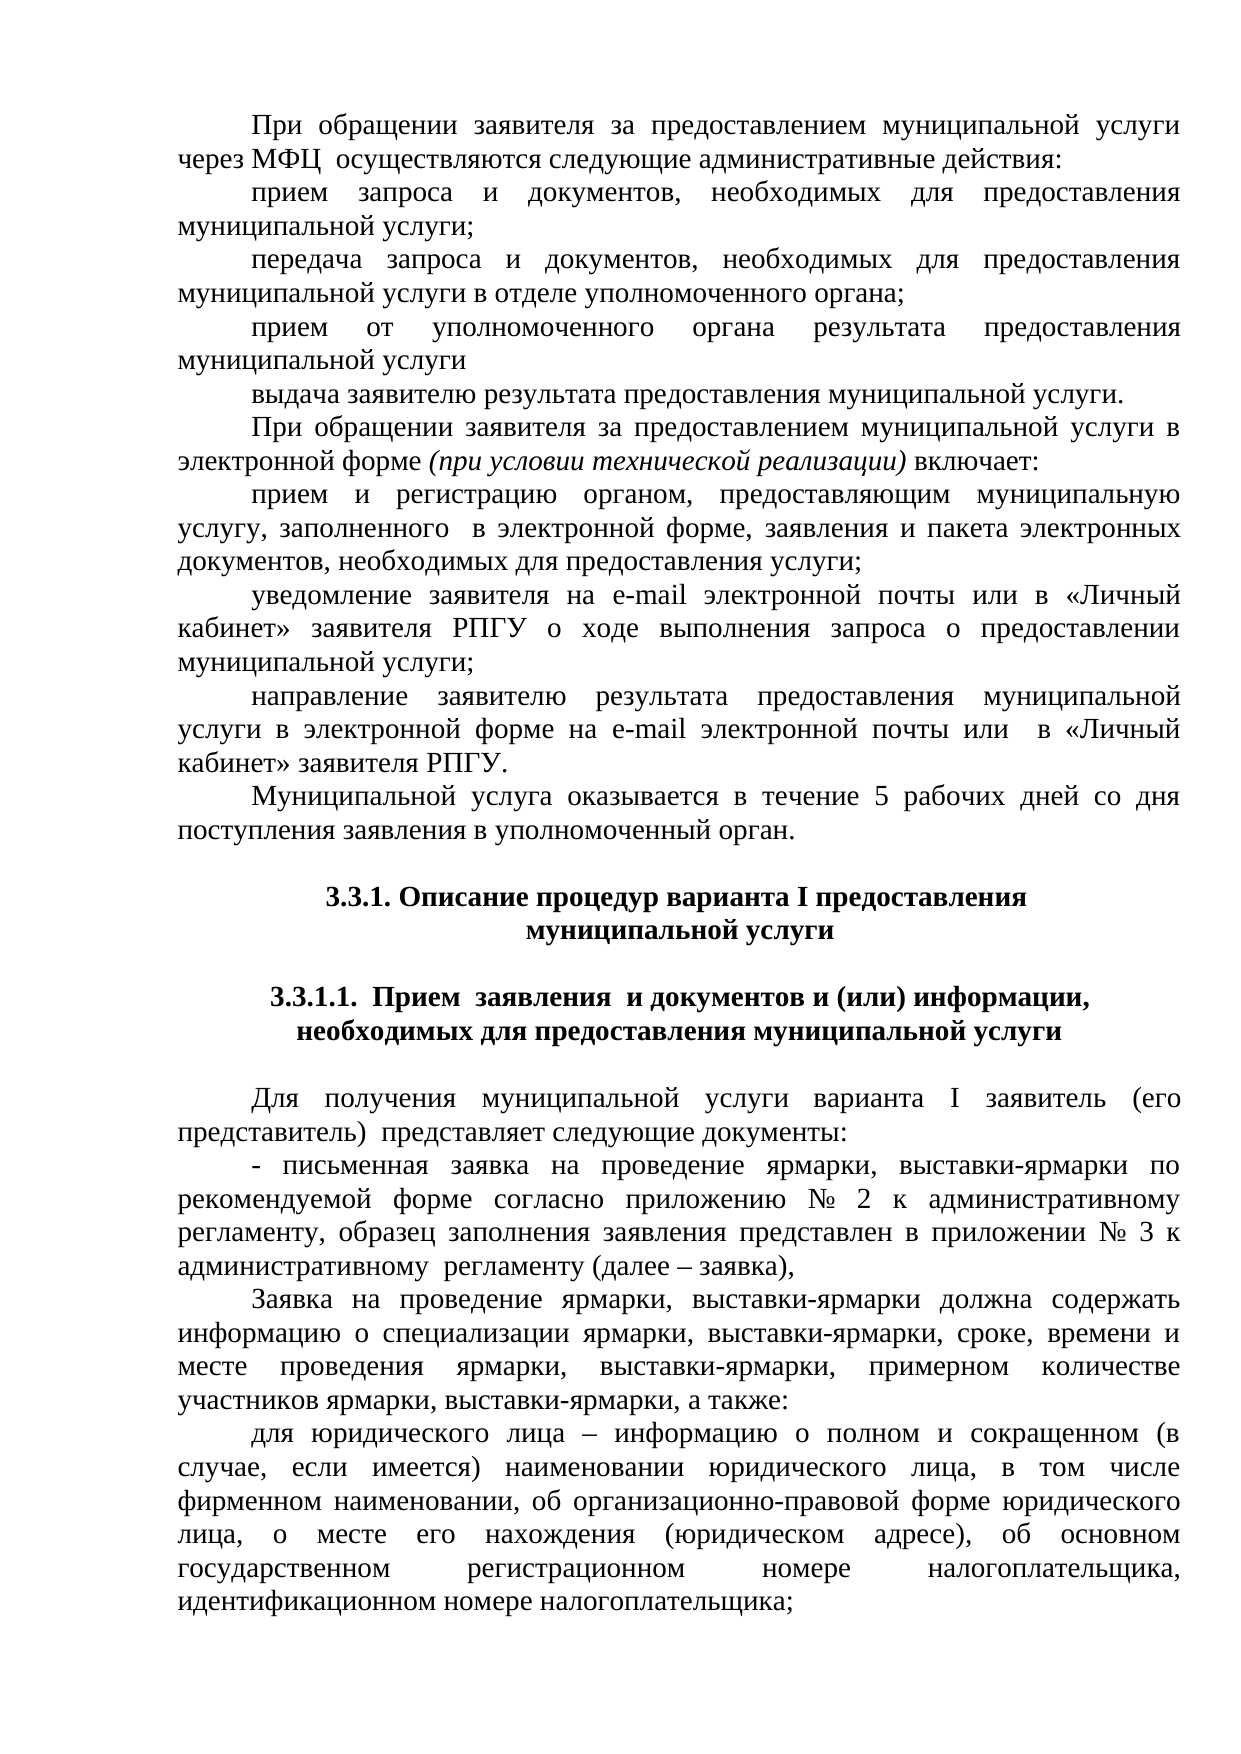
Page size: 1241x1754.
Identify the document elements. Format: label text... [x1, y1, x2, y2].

text Для получения муниципальной услуги варианта I заявитель (его представитель) представляет следующие документы: [177, 1080, 1181, 1147]
text - письменная заявка на проведение ярмарки, выставки-ярмарки по рекомендуемой форме согласно приложению № 2 к административному регламенту, образец заполнения заявления представлен в приложении № 3 к административному регламенту (далее – заявка), [177, 1147, 1181, 1281]
text 3.3.1. Описание процедур варианта I предоставления [177, 879, 1181, 912]
text передача запроса и документов, необходимых для предоставления муниципальной услуги в отделе уполномоченного органа; [177, 242, 1181, 309]
text прием от уполномоченного органа результата предоставления муниципальной услуги [177, 309, 1181, 376]
text выдача заявителю результата предоставления муниципальной услуги. [177, 376, 1181, 409]
text прием запроса и документов, необходимых для предоставления муниципальной услуги; [177, 174, 1181, 242]
text Заявка на проведение ярмарки, выставки-ярмарки должна содержать информацию о специализации ярмарки, выставки-ярмарки, сроке, времени и месте проведения ярмарки, выставки-ярмарки, примерном количестве участников ярмарки, выставки-ярмарки, а также: [177, 1281, 1181, 1416]
text Муниципальной услуга оказывается в течение 5 рабочих дней со дня поступления заявления в уполномоченный орган. [177, 778, 1181, 845]
text уведомление заявителя на e-mail электронной почты или в «Личный кабинет» заявителя РПГУ о ходе выполнения запроса о предоставлении муниципальной услуги; [177, 577, 1181, 678]
text муниципальной услуги [177, 912, 1181, 946]
text При обращении заявителя за предоставлением муниципальной услуги через МФЦ осуществляются следующие административные действия: [177, 107, 1181, 174]
text направление заявителю результата предоставления муниципальной услуги в электронной форме на e-mail электронной почты или в «Личный кабинет» заявителя РПГУ. [177, 678, 1181, 778]
text При обращении заявителя за предоставлением муниципальной услуги в электронной форме (при условии технической реализации) включает: [177, 409, 1181, 476]
text 3.3.1.1. Прием заявления и документов и (или) информации, необходимых для предоставления муниципальной услуги [177, 979, 1181, 1047]
text для юридического лица – информацию о полном и сокращенном (в случае, если имеется) наименовании юридического лица, в том числе фирменном наименовании, об организационно-правовой форме юридического лица, о месте его нахождения (юридическом адресе), об основном государственном регистрационном номере налогоплательщика, идентификационном номере налогоплательщика; [177, 1416, 1181, 1617]
text прием и регистрацию органом, предоставляющим муниципальную услугу, заполненного в электронной форме, заявления и пакета электронных документов, необходимых для предоставления услуги; [177, 476, 1181, 577]
